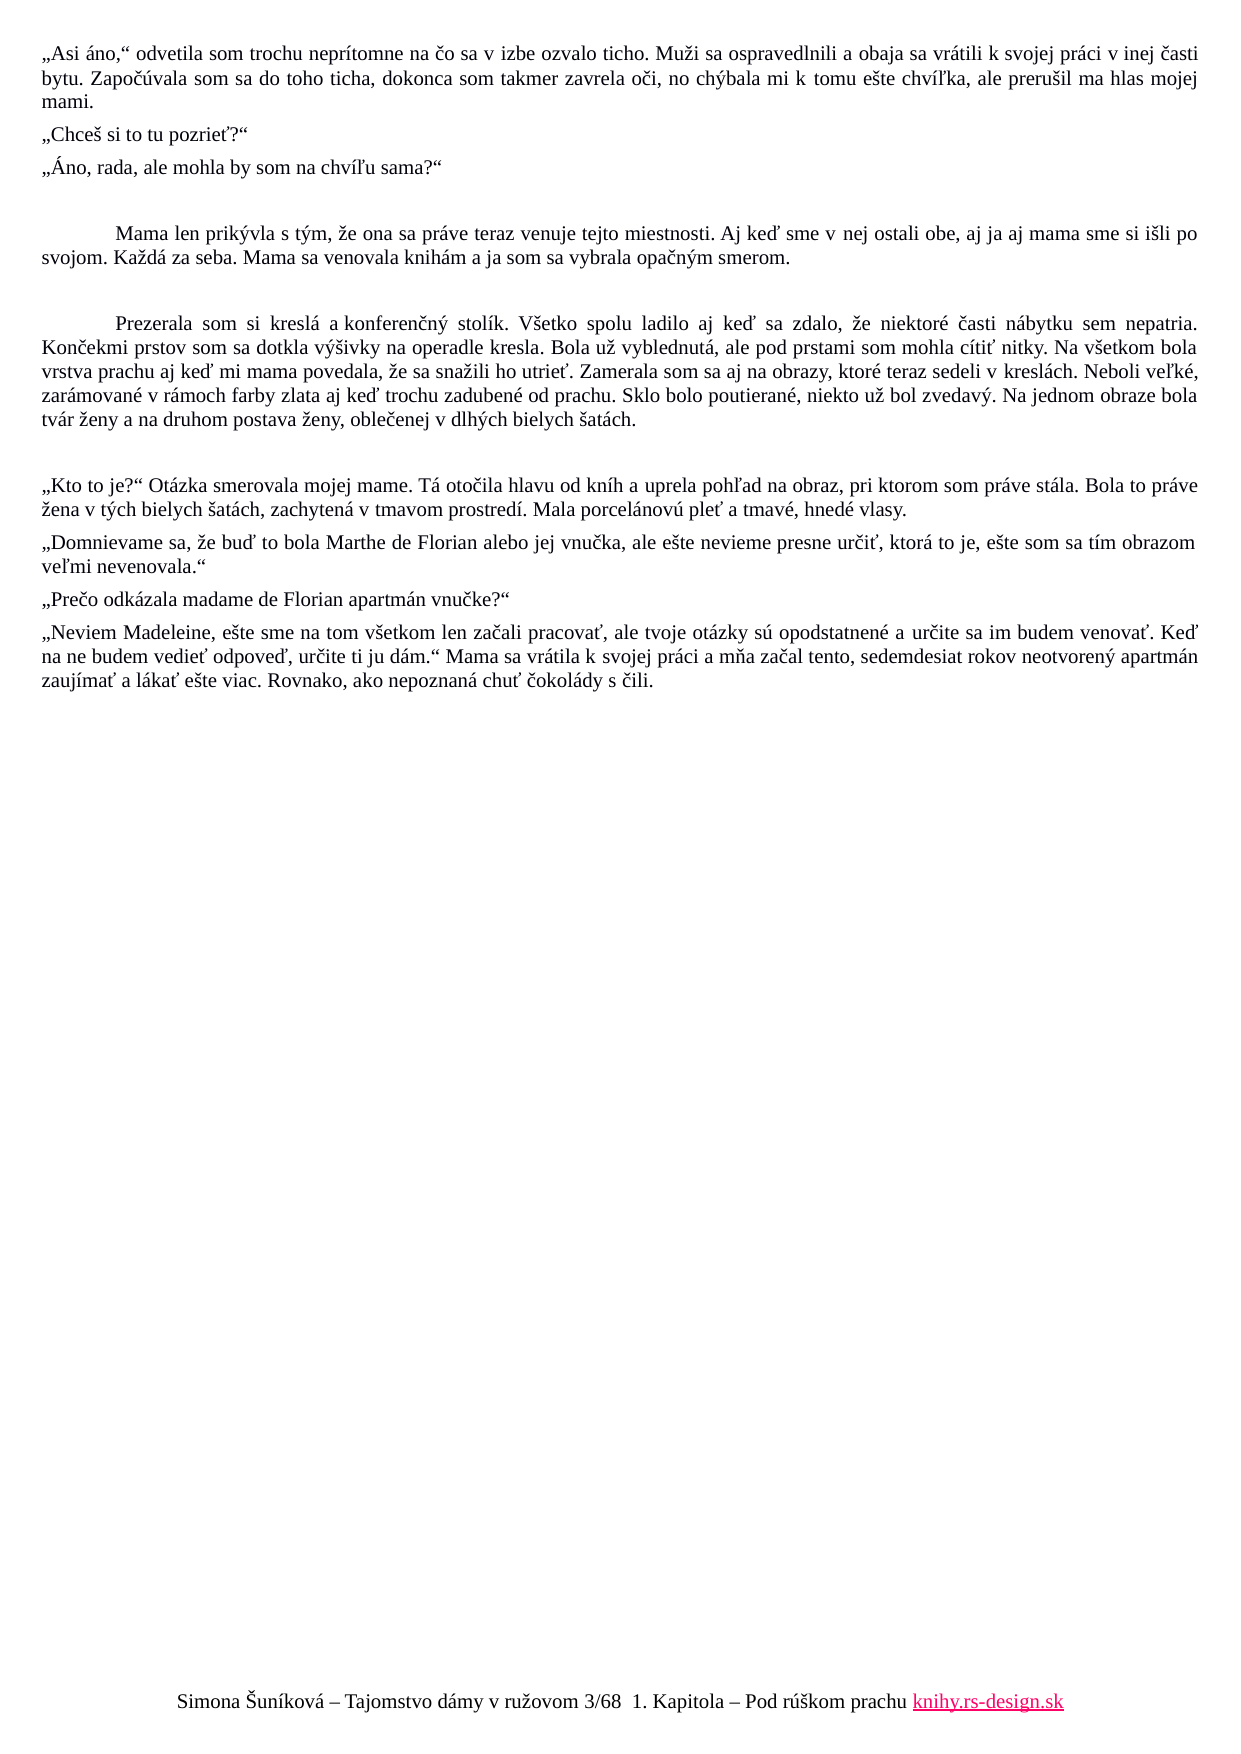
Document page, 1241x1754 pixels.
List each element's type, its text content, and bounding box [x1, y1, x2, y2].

text „Kto to je?“ Otázka smerovala mojej mame. Tá otočila hlavu od kníh a uprela pohľad na obraz, pri ktorom som práve stála. Bola to práve žena v tých bielych šatách, zachytená v tmavom prostredí. Mala porcelánovú pleť a tmavé, hnedé vlasy. [41, 473, 1199, 521]
text „Chceš si to tu pozrieť?“ [41, 122, 1199, 146]
text „Áno, rada, ale mohla by som na chvíľu sama?“ [41, 155, 1199, 179]
text Prezerala som si kreslá a konferenčný stolík. Všetko spolu ladilo aj keď sa zdalo, že niektoré časti nábytku sem nepatria. Končekmi prstov som sa dotkla výšivky na operadle kresla. Bola už vyblednutá, ale pod prstami som mohla cítiť nitky. Na všetkom bola vrstva prachu aj keď mi mama povedala, že sa snažili ho utrieť. Zamerala som sa aj na obrazy, ktoré teraz sedeli v kreslách. Neboli veľké, zarámované v rámoch farby zlata aj keď trochu zadubené od prachu. Sklo bolo poutierané, niekto už bol zvedavý. Na jednom obraze bola tvár ženy a na druhom postava ženy, oblečenej v dlhých bielych šatách. [41, 311, 1199, 431]
text Mama len prikývla s tým, že ona sa práve teraz venuje tejto miestnosti. Aj keď sme v nej ostali obe, aj ja aj mama sme si išli po svojom. Každá za seba. Mama sa venovala knihám a ja som sa vybrala opačným smerom. [41, 221, 1199, 269]
text „Prečo odkázala madame de Florian apartmán vnučke?“ [41, 587, 1199, 611]
text „Domnievame sa, že buď to bola Marthe de Florian alebo jej vnučka, ale ešte nevieme presne určiť, ktorá to je, ešte som sa tím obrazom veľmi nevenovala.“ [41, 530, 1199, 578]
text „Neviem Madeleine, ešte sme na tom všetkom len začali pracovať, ale tvoje otázky sú opodstatnené a určite sa im budem venovať. Keď na ne budem vedieť odpoveď, určite ti ju dám.“ Mama sa vrátila k svojej práci a mňa začal tento, sedemdesiat rokov neotvorený apartmán zaujímať a lákať ešte viac. Rovnako, ako nepoznaná chuť čokolády s čili. [41, 620, 1199, 692]
text „Asi áno,“ odvetila som trochu neprítomne na čo sa v izbe ozvalo ticho. Muži sa ospravedlnili a obaja sa vrátili k svojej práci v inej časti bytu. Započúvala som sa do toho ticha, dokonca som takmer zavrela oči, no chýbala mi k tomu ešte chvíľka, ale prerušil ma hlas mojej mami. [41, 41, 1199, 113]
